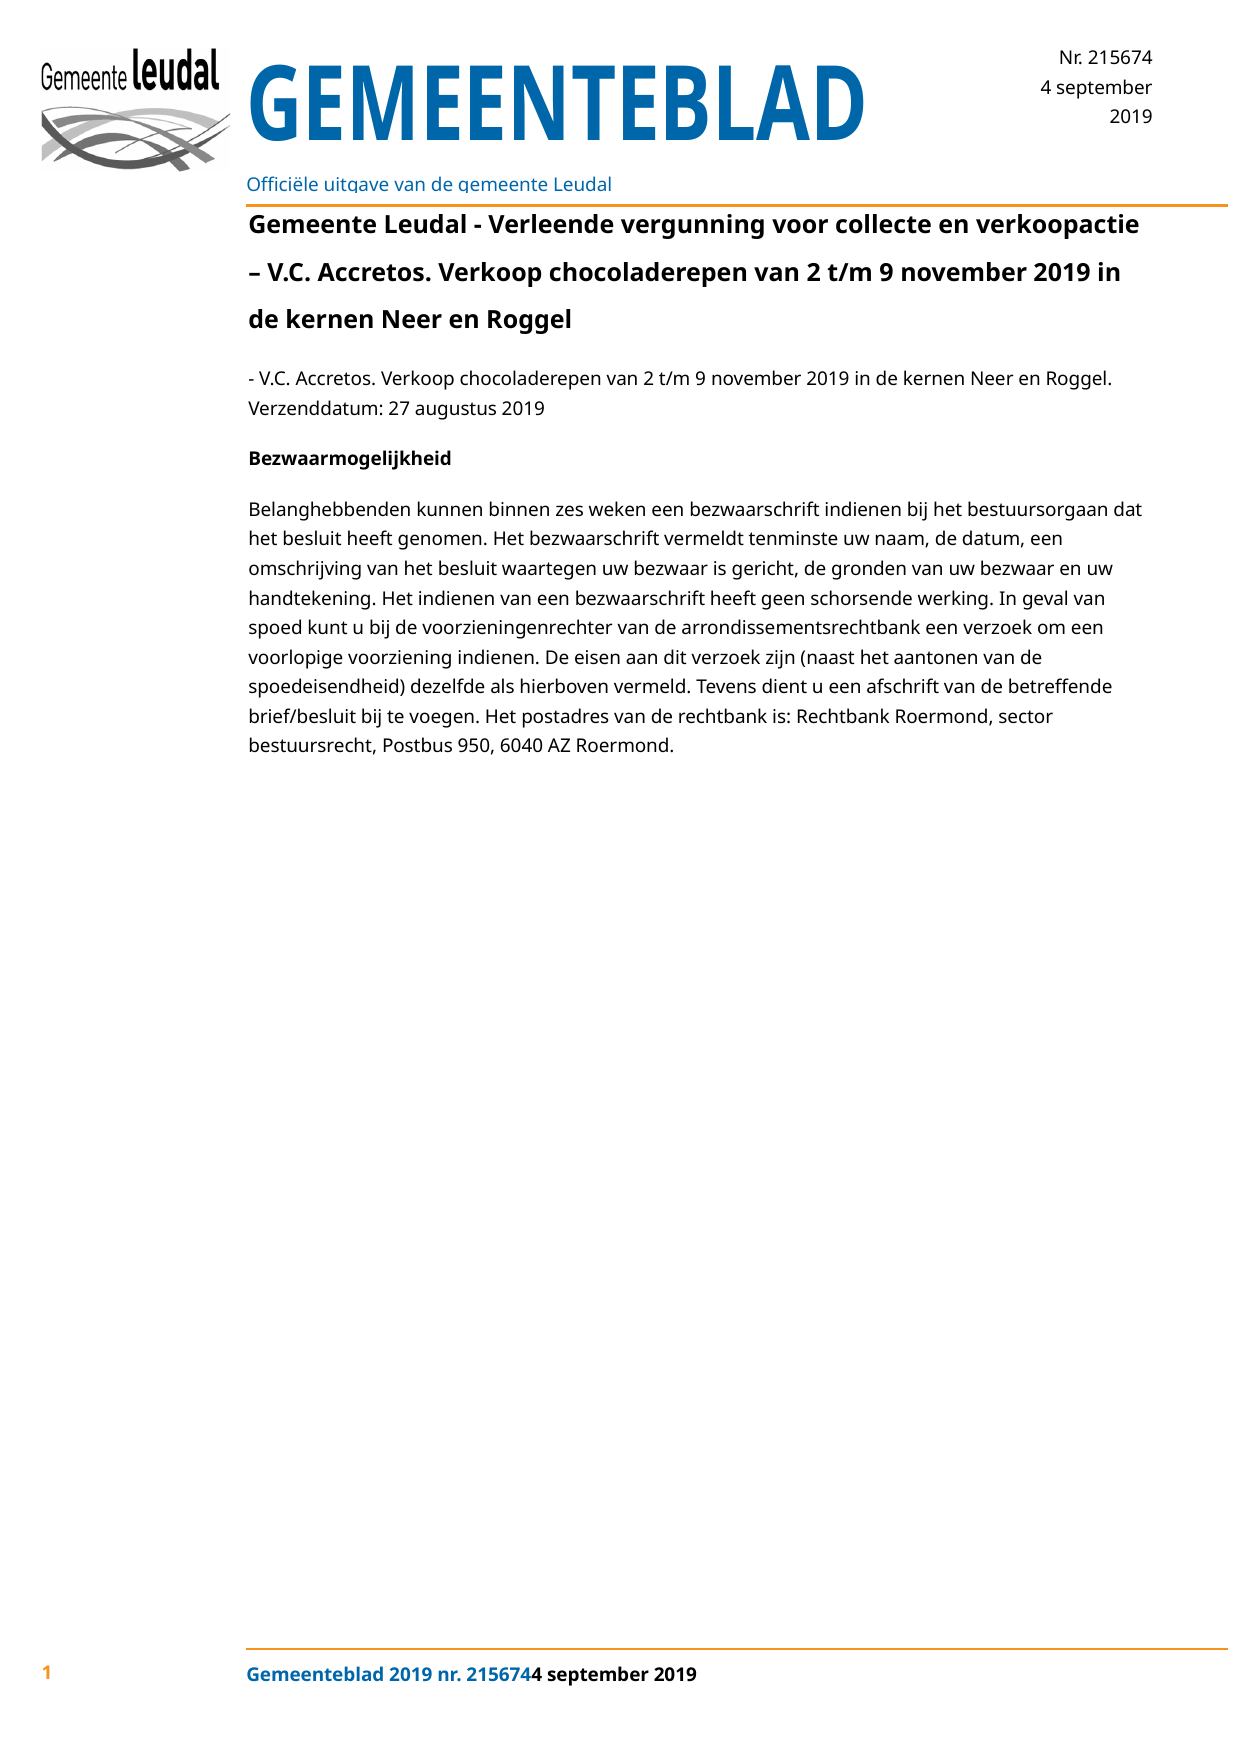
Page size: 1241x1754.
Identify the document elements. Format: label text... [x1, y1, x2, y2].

text Bezwaarmogelijkheid [248, 446, 1152, 471]
picture [41, 47, 231, 172]
text Gemeente Leudal - Verleende vergunning voor collecte en verkoopactie – V.C. Accretos. Verkoop chocoladerepen van 2 t/m 9 november 2019 in de kernen Neer en Roggel [248, 207, 1152, 336]
text - V.C. Accretos. Verkoop chocoladerepen van 2 t/m 9 november 2019 in de kernen Neer en Roggel. Verzenddatum: 27 augustus 2019 [248, 366, 1152, 421]
text Belanghebbenden kunnen binnen zes weken een bezwaarschrift indienen bij het bestuursorgaan dat het besluit heeft genomen. Het bezwaarschrift vermeldt tenminste uw naam, de datum, een omschrijving van het besluit waartegen uw bezwaar is gericht, de gronden van uw bezwaar en uw handtekening. Het indienen van een bezwaarschrift heeft geen schorsende werking. In geval van spoed kunt u bij de voorzieningenrechter van de arrondissementsrechtbank een verzoek om een voorlopige voorziening indienen. De eisen aan dit verzoek zijn (naast het aantonen van de spoedeisendheid) dezelfde als hierboven vermeld. Tevens dient u een afschrift van de betreffende brief/besluit bij te voegen. Het postadres van de rechtbank is: Rechtbank Roermond, sector bestuursrecht, Postbus 950, 6040 AZ Roermond. [248, 496, 1152, 758]
